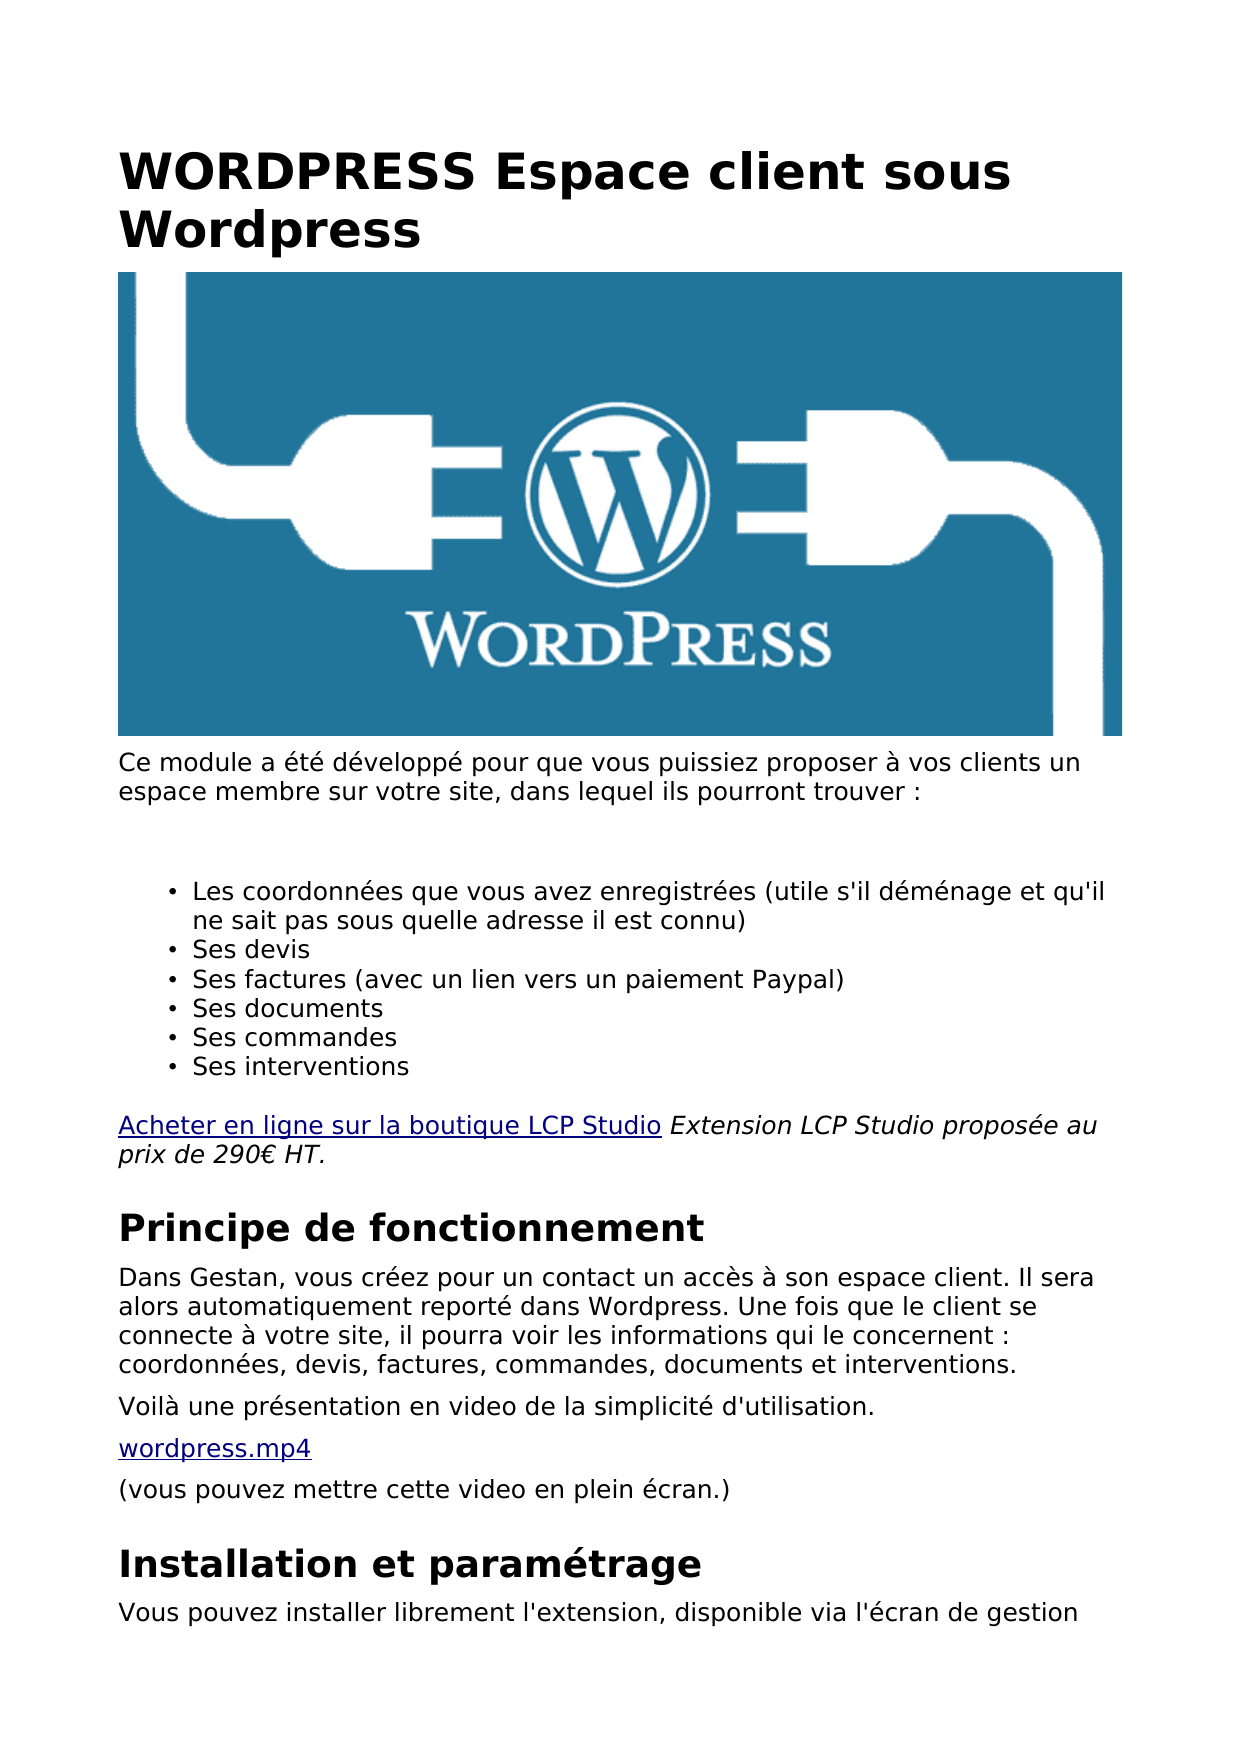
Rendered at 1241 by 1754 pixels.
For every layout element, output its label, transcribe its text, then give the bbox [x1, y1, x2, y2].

text Voilà une présentation en video de la simplicité d'utilisation. [118, 1392, 1122, 1421]
subtitle Principe de fonctionnement [118, 1207, 1122, 1251]
list Ses factures (avec un lien vers un paiement Paypal) [177, 965, 1122, 994]
picture [118, 272, 1123, 736]
list Ses commandes [177, 1023, 1122, 1052]
text (vous pouvez mettre cette video en plein écran.) [118, 1476, 1122, 1505]
text Acheter en ligne sur la boutique LCP Studio Extension LCP Studio proposée au prix de 290€ HT. [118, 1111, 1122, 1169]
text Vous pouvez installer librement l'extension, disponible via l'écran de gestion [118, 1598, 1122, 1627]
subtitle Installation et paramétrage [118, 1542, 1122, 1586]
subtitle WORDPRESS Espace client sous Wordpress [118, 143, 1122, 259]
list Ses interventions [177, 1052, 1122, 1082]
text wordpress.mp4 [118, 1434, 1122, 1463]
text Ce module a été développé pour que vous puissiez proposer à vos clients un espace membre sur votre site, dans lequel ils pourront trouver : [118, 748, 1122, 835]
list Ses documents [177, 994, 1122, 1023]
text Dans Gestan, vous créez pour un contact un accès à son espace client. Il sera alors automatiquement reporté dans Wordpress. Une fois que le client se connecte à votre site, il pourra voir les informations qui le concernent : coordonnées, devis, factures, commandes, documents et interventions. [118, 1263, 1122, 1380]
list Les coordonnées que vous avez enregistrées (utile s'il déménage et qu'il ne sait pas sous quelle adresse il est connu) [177, 877, 1122, 936]
list Ses devis [177, 936, 1122, 965]
